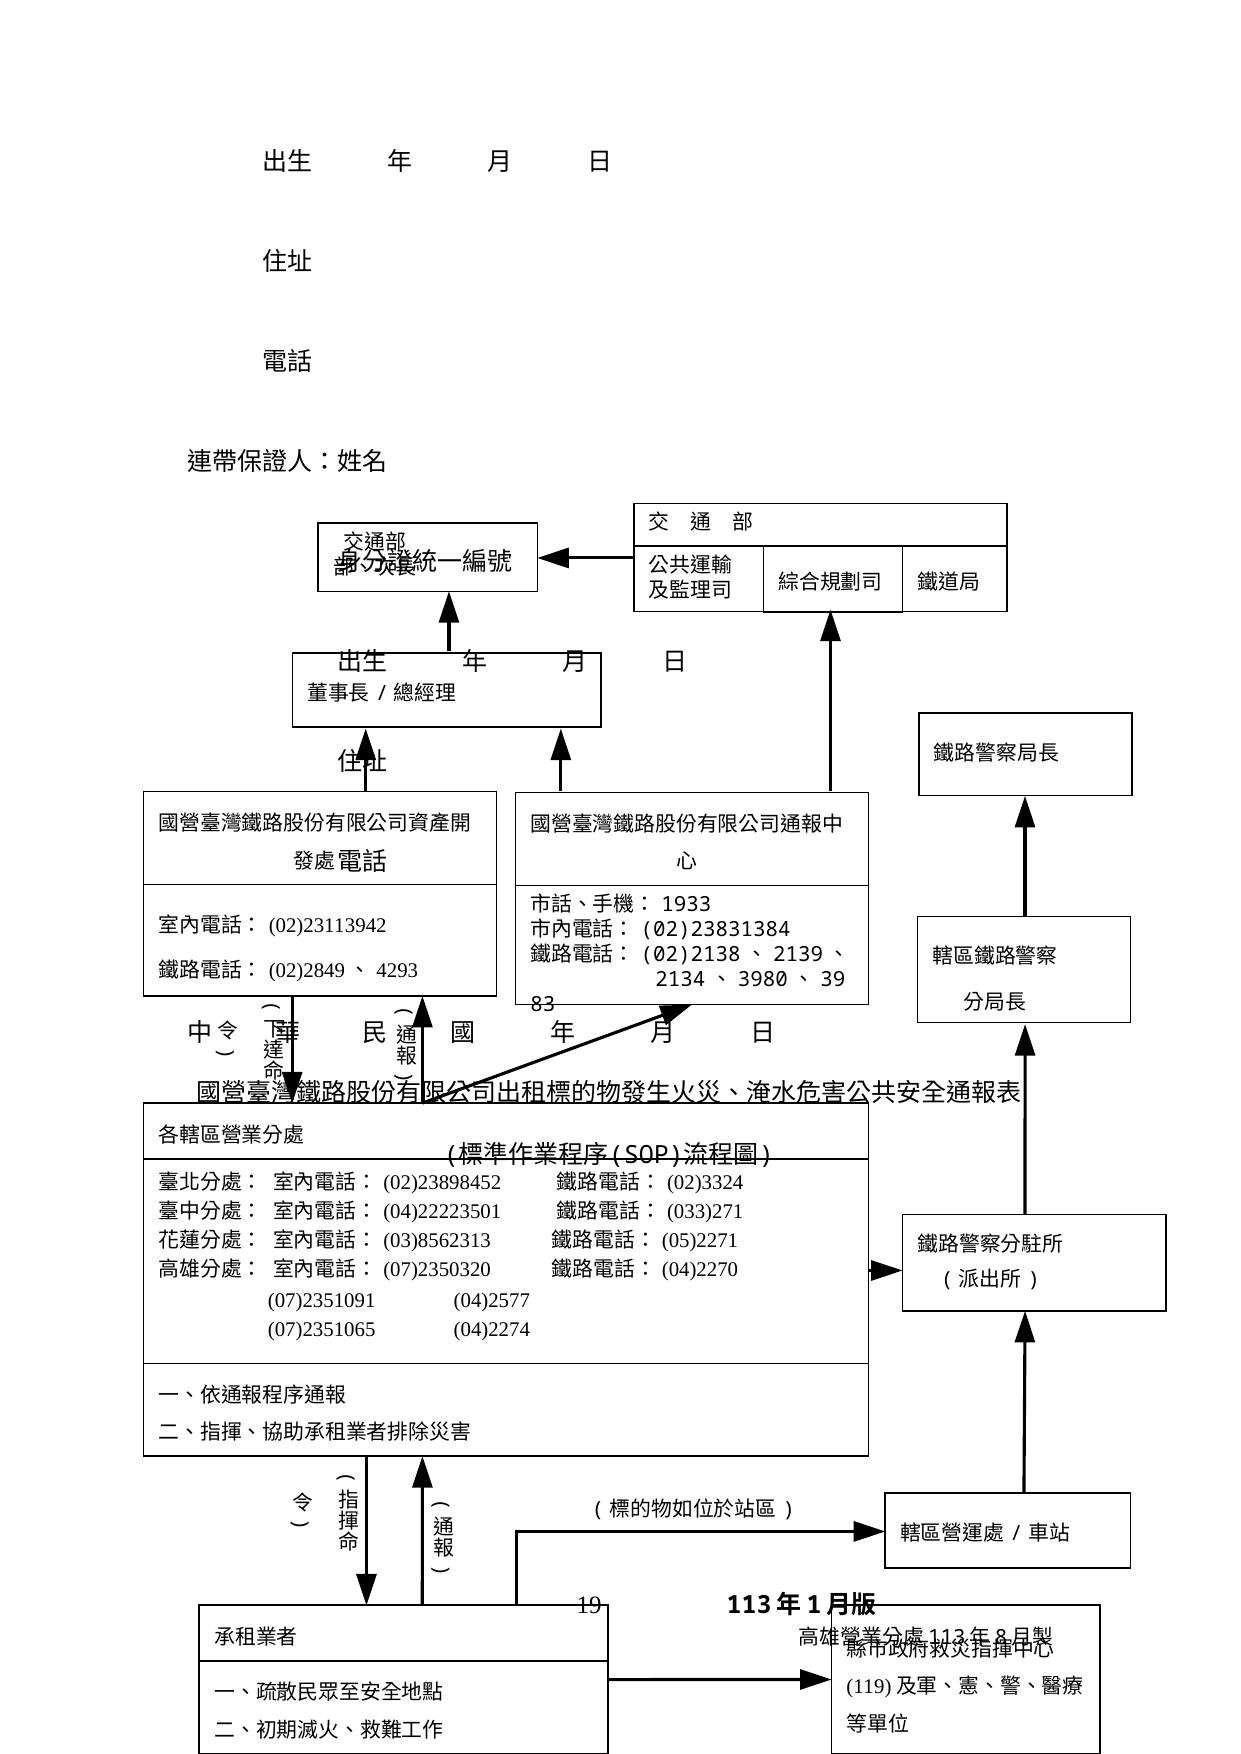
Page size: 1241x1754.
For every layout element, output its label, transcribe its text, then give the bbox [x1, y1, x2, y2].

text 國營臺灣鐵路股份有限公司出租標的物發生火災、淹水危害公共安全通報表 [1027, 1049, 1132, 1111]
text 連帶保證人：姓名 [187, 418, 1053, 480]
text 身分證統一編號 [538, 559, 633, 580]
text 身分證統一編號 [337, 524, 537, 580]
text (標準作業程序(SOP)流程圖) [1027, 1111, 1132, 1174]
text 國營臺灣鐵路股份有限公司出租標的物發生火災、淹水危害公共安全通報表 [84, 1049, 291, 1111]
text 電話 [516, 818, 868, 880]
text 電話 [869, 818, 1023, 880]
text 電話 [497, 818, 515, 880]
text 中 華 民 國 年 月 日 [187, 1011, 291, 1049]
text 住址 [262, 218, 1053, 280]
text 國營臺灣鐵路股份有限公司出租標的物發生火災、淹水危害公共安全通報表 [144, 1104, 868, 1111]
text 出生 年 月 日 [337, 618, 447, 652]
text 出生 年 月 日 [832, 618, 1053, 680]
text 住址 [337, 718, 600, 726]
text 身分證統一編號 [903, 547, 1006, 580]
text 國營臺灣鐵路股份有限公司出租標的物發生火災、淹水危害公共安全通報表 [294, 1049, 421, 1102]
text 中 華 民 國 年 月 日 [578, 1011, 1092, 1049]
text 中 華 民 國 年 月 日 [918, 1011, 1092, 1022]
text 出生 年 月 日 [448, 618, 829, 680]
text 住址 [337, 728, 365, 780]
text 國營臺灣鐵路股份有限公司出租標的物發生火災、淹水危害公共安全通報表 [424, 1049, 563, 1100]
text 電話 [640, 819, 648, 824]
text 身分證統一編號 [635, 518, 1006, 545]
text 出生 年 月 日 [337, 654, 600, 680]
text 中 華 民 國 年 月 日 [294, 1011, 421, 1049]
text (標準作業程序(SOP)流程圖) [869, 1111, 1023, 1174]
text 電話 [1027, 818, 1053, 880]
text 中 華 民 國 年 月 日 [424, 1011, 661, 1049]
text (標準作業程序(SOP)流程圖) [84, 1111, 143, 1174]
text 國營臺灣鐵路股份有限公司出租標的物發生火災、淹水危害公共安全通報表 [453, 1083, 491, 1102]
text (標準作業程序(SOP)流程圖) [144, 1160, 868, 1174]
text 出生 年 月 日 [262, 118, 1053, 180]
text 國營臺灣鐵路股份有限公司出租標的物發生火災、淹水危害公共安全通報表 [488, 1049, 1023, 1111]
text 身分證統一編號 [337, 518, 633, 557]
text 電話 [337, 818, 496, 880]
text 電話 [262, 318, 1053, 380]
text 身分證統一編號 [764, 547, 902, 580]
text 身分證統一編號 [635, 547, 763, 580]
text 住址 [920, 718, 1053, 780]
text 住址 [366, 728, 560, 780]
text 住址 [832, 718, 918, 780]
text (標準作業程序(SOP)流程圖) [144, 1111, 868, 1158]
text 住址 [561, 718, 829, 780]
text 電話 [533, 818, 548, 830]
text 身分證統一編號 [1008, 518, 1053, 580]
